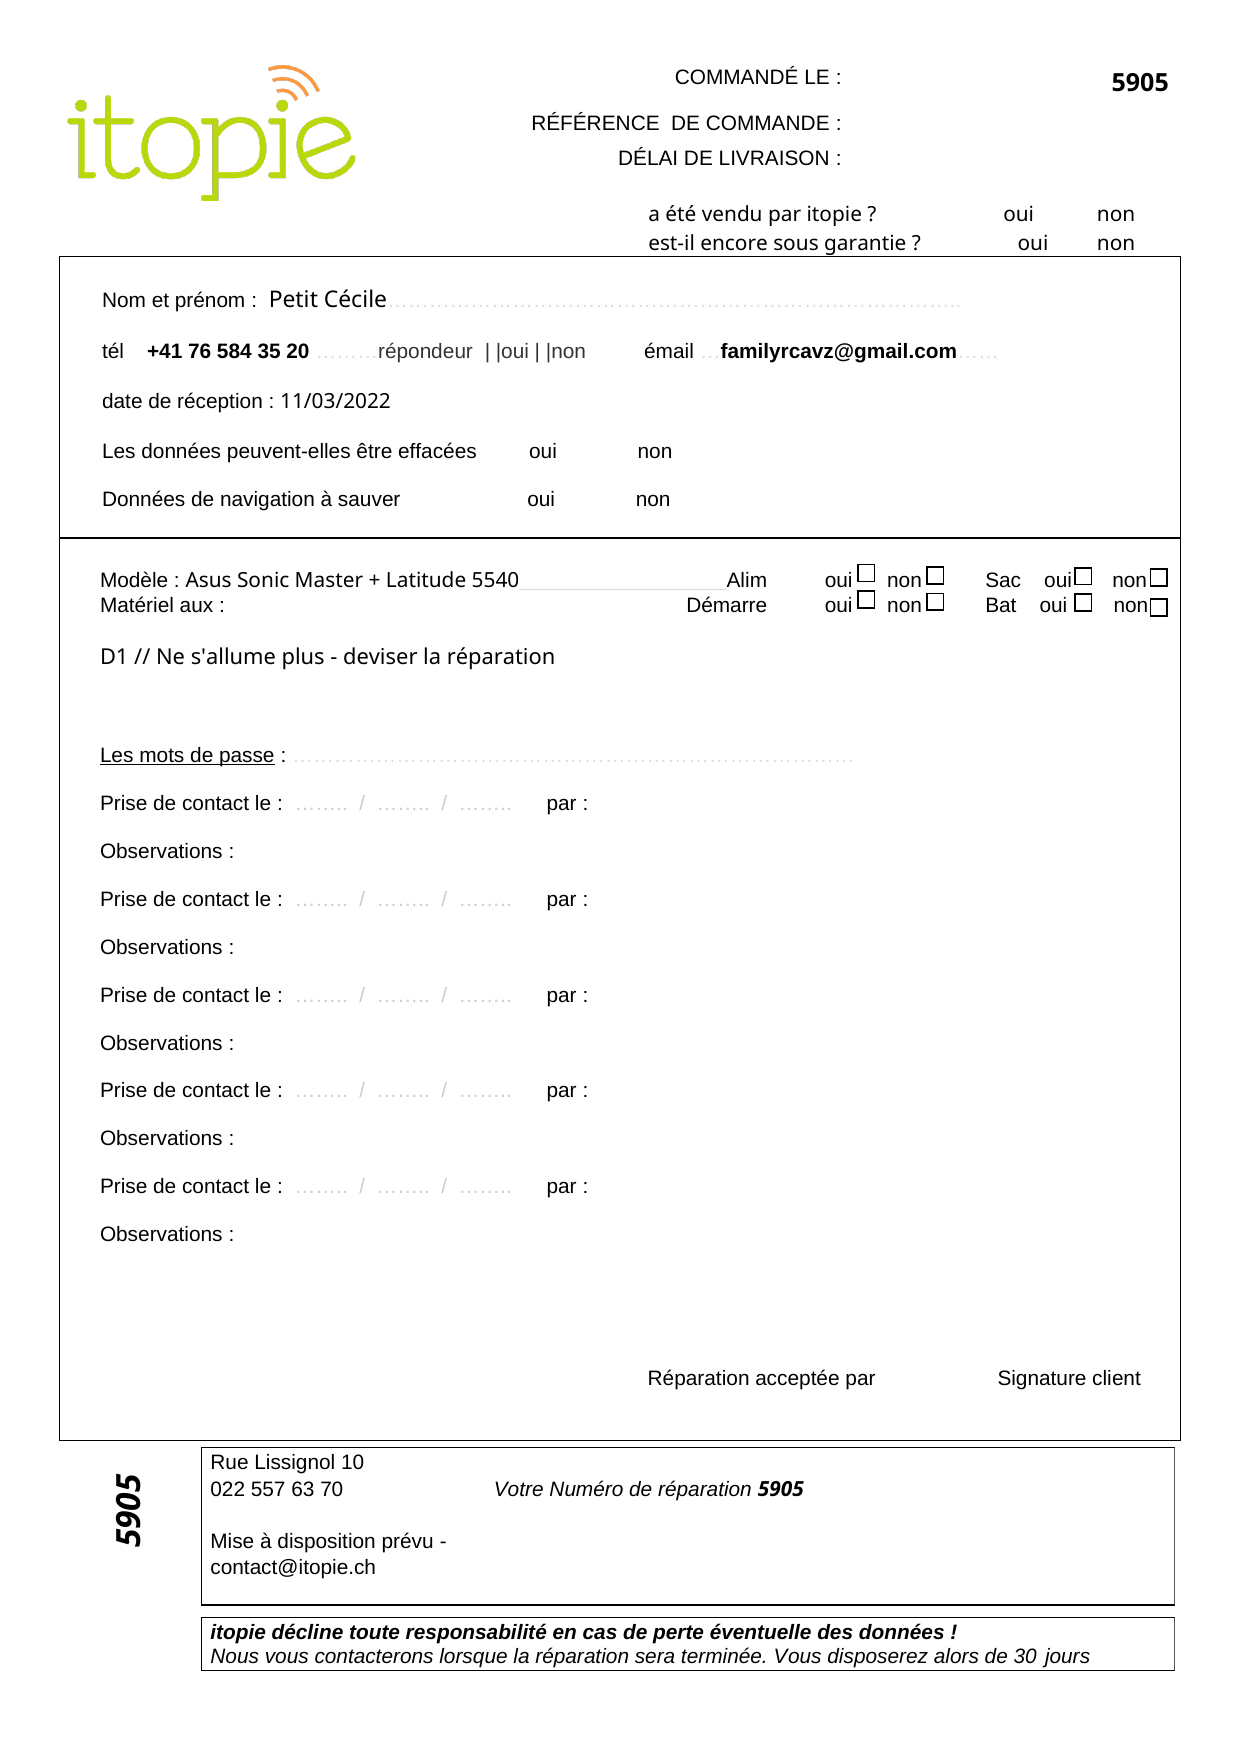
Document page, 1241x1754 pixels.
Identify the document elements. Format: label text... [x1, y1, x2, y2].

table_header COMMANDÉ LE : [490, 59, 847, 104]
text est-il encore sous garantie ? oui non [59, 228, 1181, 256]
table_header 5905 [59, 1441, 195, 1677]
text Observations : [60, 1027, 1180, 1054]
text Prise de contact le : …….. / …….. / …….. par : [60, 979, 1180, 1006]
text Réparation acceptée par Signature client [60, 1363, 1180, 1390]
text Données de navigation à sauver oui non [60, 484, 1180, 511]
text Les données peuvent-elles être effacées oui non [60, 436, 1180, 463]
table_header Rue Lissignol 10 022 557 63 70 Votre Numéro de réparation 5905 Mise à disposition prévu - contact@itopie.ch [195, 1441, 1180, 1611]
table_header 5905 [847, 59, 1180, 104]
table_cell [847, 105, 1180, 140]
text Prise de contact le : …….. / …….. / …….. par : [60, 1075, 1180, 1102]
text D1 // Ne s'allume plus - deviser la réparation [60, 638, 1180, 671]
text Observations : [60, 836, 1180, 863]
table_cell RÉFÉRENCE DE COMMANDE : [490, 105, 847, 140]
text date de réception : 11/03/2022 [60, 383, 1180, 415]
table_cell itopie décline toute responsabilité en cas de perte éventuelle des données ! Nous vous contacterons lorsque la réparation sera terminée. Vous disposerez alors de 30 jours [195, 1611, 1180, 1677]
text Prise de contact le : …….. / …….. / …….. par : [60, 883, 1180, 911]
text a été vendu par itopie ? oui non [59, 199, 1181, 228]
text Observations : [60, 931, 1180, 958]
text Les mots de passe : ……………………………………………………………………… [60, 740, 1180, 767]
table_cell [847, 140, 1180, 175]
text Observations : [60, 1219, 1180, 1246]
text Observations : [60, 1123, 1180, 1150]
text Prise de contact le : …….. / …….. / …….. par : [60, 1171, 1180, 1198]
text Prise de contact le : …….. / …….. / …….. par : [60, 788, 1180, 815]
text Modèle : Asus Sonic Master + Latitude 5540 Alim oui non Sac oui non [60, 562, 856, 590]
text Modèle : Asus Sonic Master + Latitude 5540 Alim oui non Sac oui non [948, 562, 1180, 590]
text tél +41 76 584 35 20 ………répondeur | |oui | |non émail …familyrcavz@gmail.com…… [60, 335, 1180, 362]
text Nom et prénom : Petit Cécile……………………………………………………………………….. [60, 280, 1180, 314]
table_cell DÉLAI DE LIVRAISON : [490, 140, 847, 175]
picture [67, 65, 356, 201]
text Matériel aux : Démarre oui non Bat oui non [60, 590, 1180, 617]
